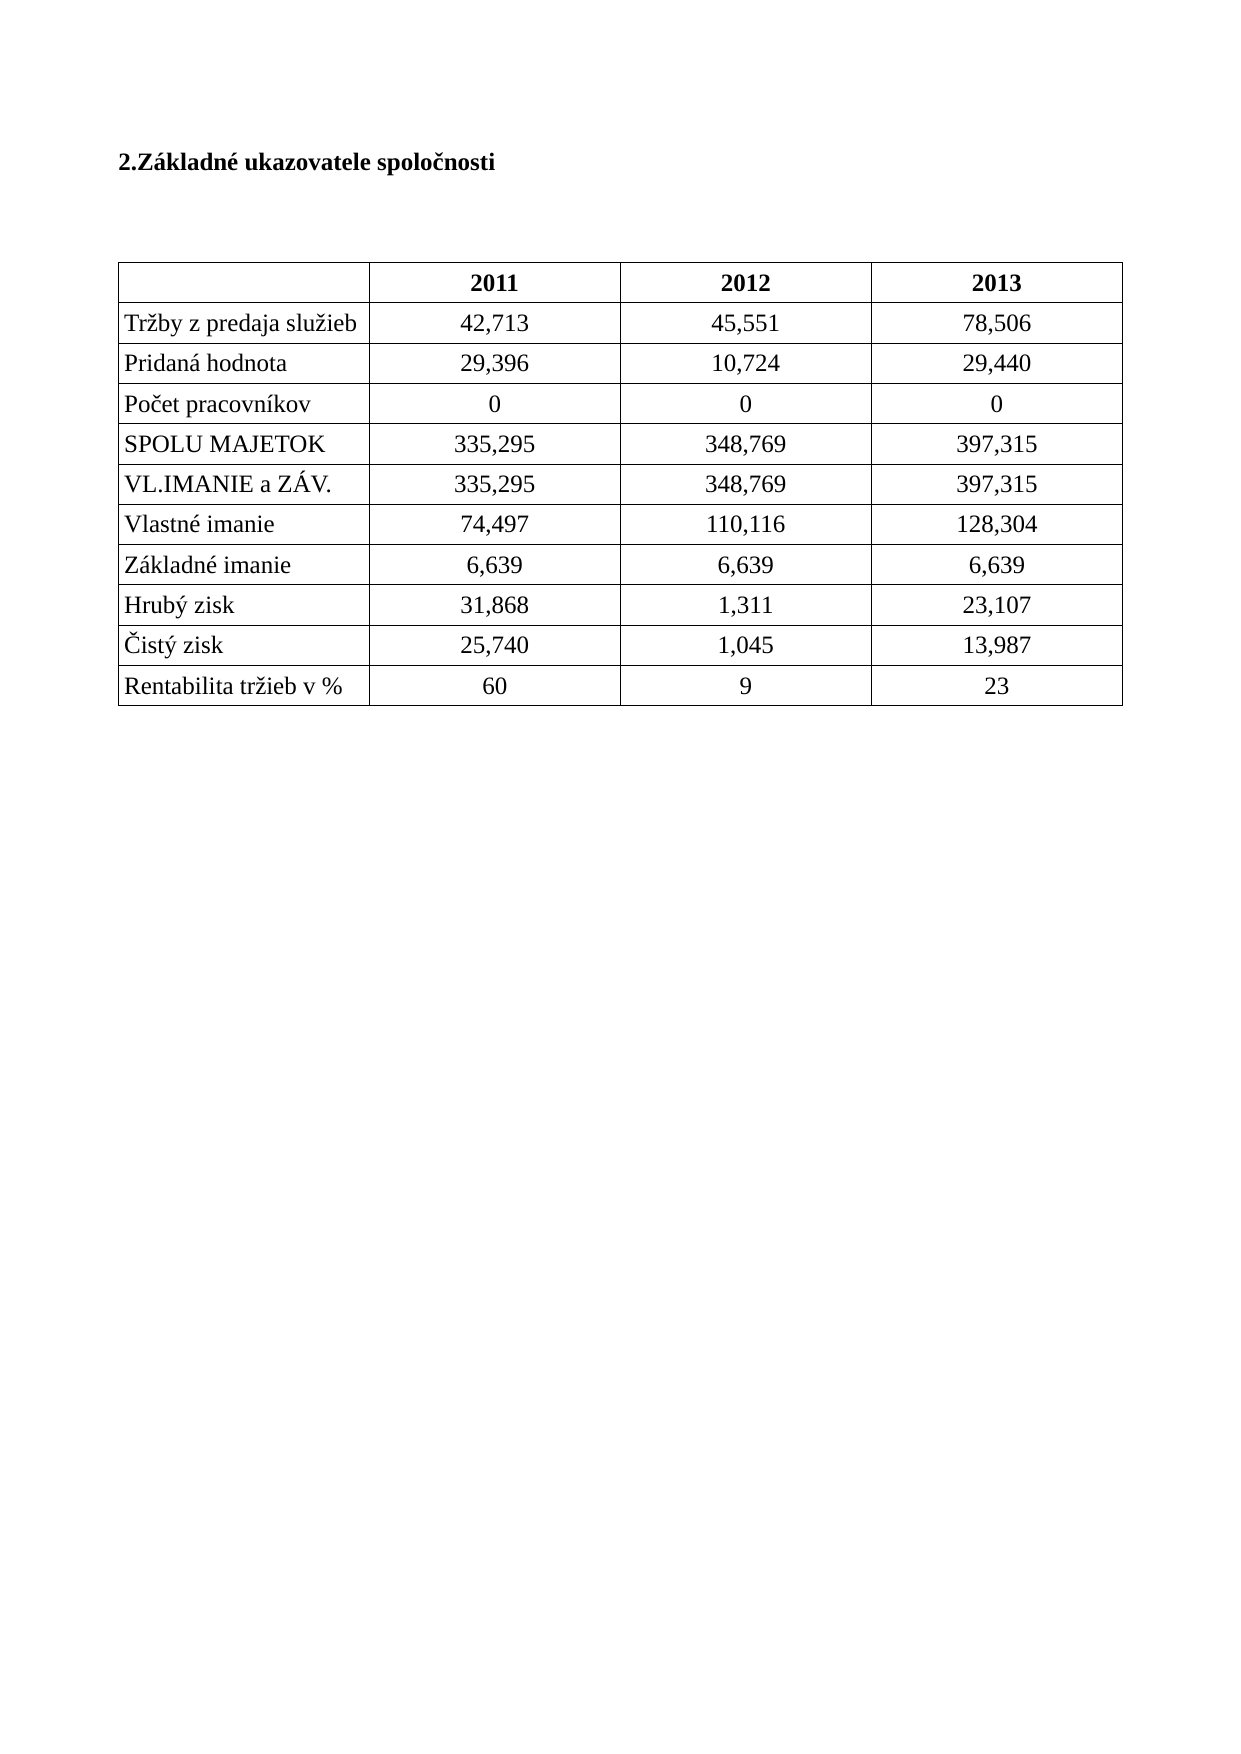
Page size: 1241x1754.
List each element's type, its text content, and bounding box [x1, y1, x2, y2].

table_header 2013 [872, 263, 1122, 302]
table_cell 335 295 [370, 465, 620, 504]
table_cell 348 769 [621, 465, 871, 504]
table_cell 25 740 [370, 626, 620, 665]
table_cell Základné imanie [119, 545, 369, 584]
table_cell 128 304 [872, 505, 1122, 544]
table_cell 0 [370, 384, 620, 423]
table_cell 0 [872, 384, 1122, 423]
table_cell 31 868 [370, 585, 620, 625]
table_cell Pridaná hodnota [119, 344, 369, 383]
table_cell 1 311 [621, 585, 871, 625]
table_cell Čistý zisk [119, 626, 369, 665]
table_cell Počet pracovníkov [119, 384, 369, 423]
table_cell 6 639 [872, 545, 1122, 584]
table_cell 6 639 [370, 545, 620, 584]
table_cell 348 769 [621, 424, 871, 463]
table_cell 29 440 [872, 344, 1122, 383]
table_cell 23 [872, 666, 1122, 705]
table_cell 78 506 [872, 303, 1122, 342]
table_cell 0 [621, 384, 871, 423]
table_cell 1 045 [621, 626, 871, 665]
table_header 2011 [370, 263, 620, 302]
table_cell 13 987 [872, 626, 1122, 665]
table_cell 397 315 [872, 465, 1122, 504]
table_cell 397 315 [872, 424, 1122, 463]
table_cell Tržby z predaja služieb [119, 303, 369, 342]
table_cell 60 [370, 666, 620, 705]
table_cell SPOLU MAJETOK [119, 424, 369, 463]
table_cell Rentabilita tržieb v % [119, 666, 369, 705]
table_cell 45 551 [621, 303, 871, 342]
table_cell Vlastné imanie [119, 505, 369, 544]
table_cell 6 639 [621, 545, 871, 584]
table_cell Hrubý zisk [119, 585, 369, 625]
table_cell 74 497 [370, 505, 620, 544]
table_cell 335 295 [370, 424, 620, 463]
table_cell 110 116 [621, 505, 871, 544]
table_cell 9 [621, 666, 871, 705]
table_cell 29 396 [370, 344, 620, 383]
table_header [119, 263, 369, 302]
table_cell 10 724 [621, 344, 871, 383]
text 2.Základné ukazovatele spoločnosti [118, 147, 1122, 176]
table_cell VL.IMANIE a ZÁV. [119, 465, 369, 504]
table_header 2012 [621, 263, 871, 302]
table_cell 42 713 [370, 303, 620, 342]
table_cell 23 107 [872, 585, 1122, 625]
